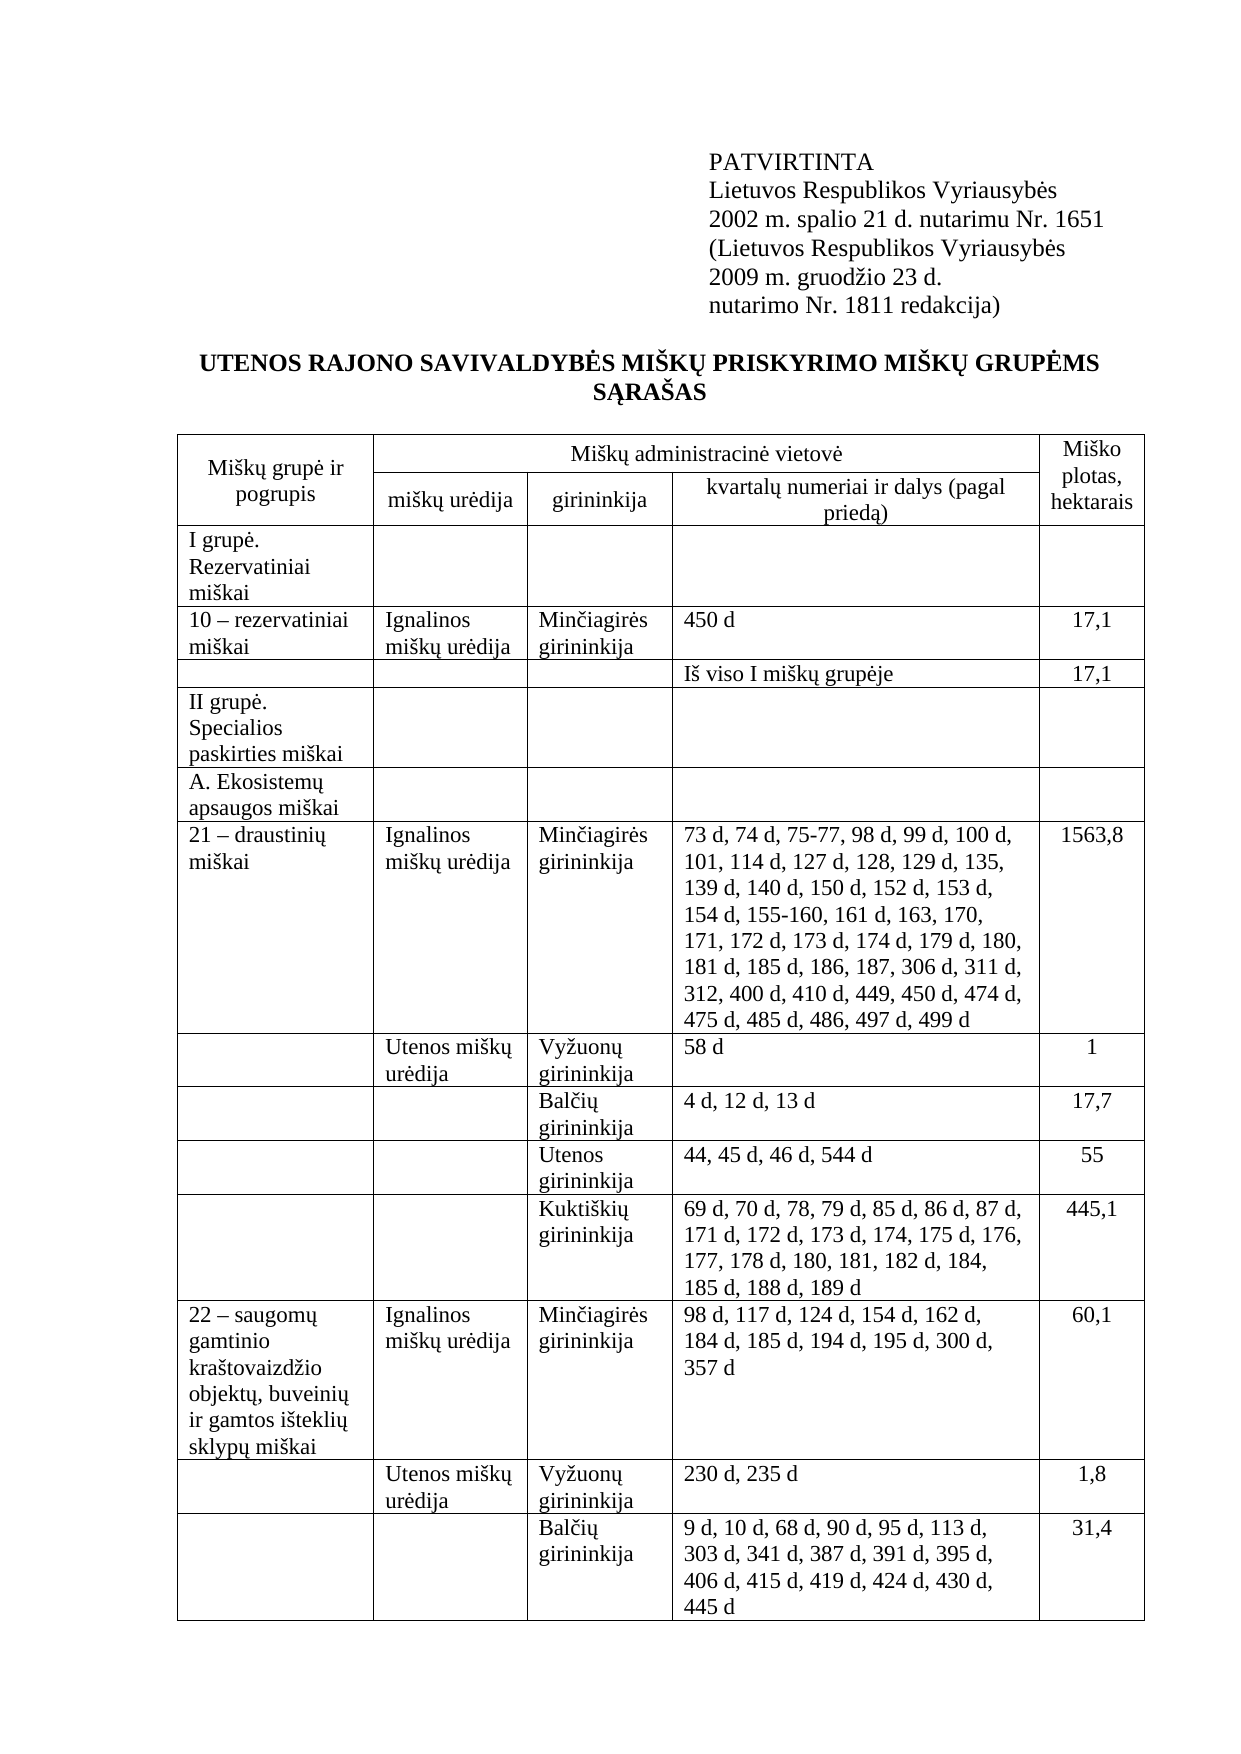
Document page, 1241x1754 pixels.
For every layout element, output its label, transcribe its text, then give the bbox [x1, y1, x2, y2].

table_header Miškų administracinė vietovė [374, 435, 1039, 472]
text (Lietuvos Respublikos Vyriausybės [177, 233, 1122, 262]
table_cell Minčiagirės girininkija [528, 822, 672, 1032]
text Lietuvos Respublikos Vyriausybės [177, 176, 1122, 204]
table_cell [374, 688, 527, 767]
table_cell Minčiagirės girininkija [528, 1301, 672, 1459]
table_cell 10 – rezervatiniai miškai [178, 607, 373, 659]
text UTENOS RAJONO SAVIVALDYBĖS MIŠKŲ PRISKYRIMO MIŠKŲ GRUPĖMS SĄRAŠAS [177, 348, 1122, 406]
table_cell 21 – draustinių miškai [178, 822, 373, 1032]
table_cell [673, 688, 1039, 767]
table_cell 44, 45 d, 46 d, 544 d [673, 1141, 1039, 1194]
table_cell Utenos miškų urėdija [374, 1034, 527, 1086]
table_cell Ignalinos miškų urėdija [374, 822, 527, 1032]
table_cell 31,4 [1040, 1514, 1144, 1619]
text Patvirtinta [177, 147, 1122, 176]
table_cell I grupė. Rezervatiniai miškai [178, 526, 373, 606]
table_cell Utenos miškų urėdija [374, 1460, 527, 1513]
table_cell 9 d, 10 d, 68 d, 90 d, 95 d, 113 d, 303 d, 341 d, 387 d, 391 d, 395 d, 406 d, 415 d, 419 d, 424 d, 430 d, 445 d [673, 1514, 1039, 1619]
table_cell Iš viso I miškų grupėje [673, 660, 1039, 687]
table_cell Utenos girininkija [528, 1141, 672, 1194]
table_cell 1,8 [1040, 1460, 1144, 1513]
table_cell Balčių girininkija [528, 1087, 672, 1140]
table_cell [673, 768, 1039, 821]
table_cell [1040, 526, 1144, 606]
table_cell Ignalinos miškų urėdija [374, 1301, 527, 1459]
table_cell [178, 660, 373, 687]
table_cell [178, 1460, 373, 1513]
table_cell Vyžuonų girininkija [528, 1460, 672, 1513]
table_cell 17,1 [1040, 607, 1144, 659]
table_cell [178, 1087, 373, 1140]
table_cell 17,1 [1040, 660, 1144, 687]
table_cell 17,7 [1040, 1087, 1144, 1140]
table_cell 22 – saugomų gamtinio kraštovaizdžio objektų, buveinių ir gamtos išteklių sklypų miškai [178, 1301, 373, 1459]
table_cell miškų urėdija [374, 473, 527, 525]
table_cell [1040, 688, 1144, 767]
table_cell [374, 1195, 527, 1300]
table_cell [528, 768, 672, 821]
table_cell 4 d, 12 d, 13 d [673, 1087, 1039, 1140]
table_cell Minčiagirės girininkija [528, 607, 672, 659]
table_cell [374, 1087, 527, 1140]
table_cell [528, 660, 672, 687]
table_cell A. Ekosistemų apsaugos miškai [178, 768, 373, 821]
text nutarimo Nr. 1811 redakcija) [177, 291, 1122, 319]
table_cell Balčių girininkija [528, 1514, 672, 1619]
table_cell 230 d, 235 d [673, 1460, 1039, 1513]
table_cell Vyžuonų girininkija [528, 1034, 672, 1086]
table_cell [178, 1034, 373, 1086]
table_cell 1 [1040, 1034, 1144, 1086]
table_cell girininkija [528, 473, 672, 525]
table_cell 98 d, 117 d, 124 d, 154 d, 162 d, 184 d, 185 d, 194 d, 195 d, 300 d, 357 d [673, 1301, 1039, 1459]
table_cell Ignalinos miškų urėdija [374, 607, 527, 659]
table_cell 1563,8 [1040, 822, 1144, 1032]
table_cell 60,1 [1040, 1301, 1144, 1459]
table_cell 69 d, 70 d, 78, 79 d, 85 d, 86 d, 87 d, 171 d, 172 d, 173 d, 174, 175 d, 176, 177, 178 d, 180, 181, 182 d, 184, 185 d, 188 d, 189 d [673, 1195, 1039, 1300]
table_cell [374, 768, 527, 821]
table_cell [528, 688, 672, 767]
table_cell kvartalų numeriai ir dalys (pagal priedą) [673, 473, 1039, 525]
table_cell [673, 526, 1039, 606]
table_cell [178, 1141, 373, 1194]
table_cell [178, 1514, 373, 1619]
table_cell [374, 1141, 527, 1194]
table_cell Kuktiškių girininkija [528, 1195, 672, 1300]
text 2009 m. gruodžio 23 d. [177, 262, 1122, 291]
table_cell 73 d, 74 d, 75-77, 98 d, 99 d, 100 d, 101, 114 d, 127 d, 128, 129 d, 135, 139 d, 140 d, 150 d, 152 d, 153 d, 154 d, 155-160, 161 d, 163, 170, 171, 172 d, 173 d, 174 d, 179 d, 180, 181 d, 185 d, 186, 187, 306 d, 311 d, 312, 400 d, 410 d, 449, 450 d, 474 d, 475 d, 485 d, 486, 497 d, 499 d [673, 822, 1039, 1032]
table_cell 58 d [673, 1034, 1039, 1086]
table_cell [374, 1514, 527, 1619]
table_cell [374, 526, 527, 606]
table_cell 450 d [673, 607, 1039, 659]
table_header Miškų grupė ir pogrupis [178, 435, 373, 525]
table_cell 55 [1040, 1141, 1144, 1194]
table_cell [178, 1195, 373, 1300]
table_cell 445,1 [1040, 1195, 1144, 1300]
table_cell [1040, 768, 1144, 821]
table_cell II grupė. Specialios paskirties miškai [178, 688, 373, 767]
table_cell [374, 660, 527, 687]
table_cell [528, 526, 672, 606]
table_header Miško plotas, hektarais [1040, 435, 1144, 525]
text 2002 m. spalio 21 d. nutarimu Nr. 1651 [177, 204, 1122, 233]
